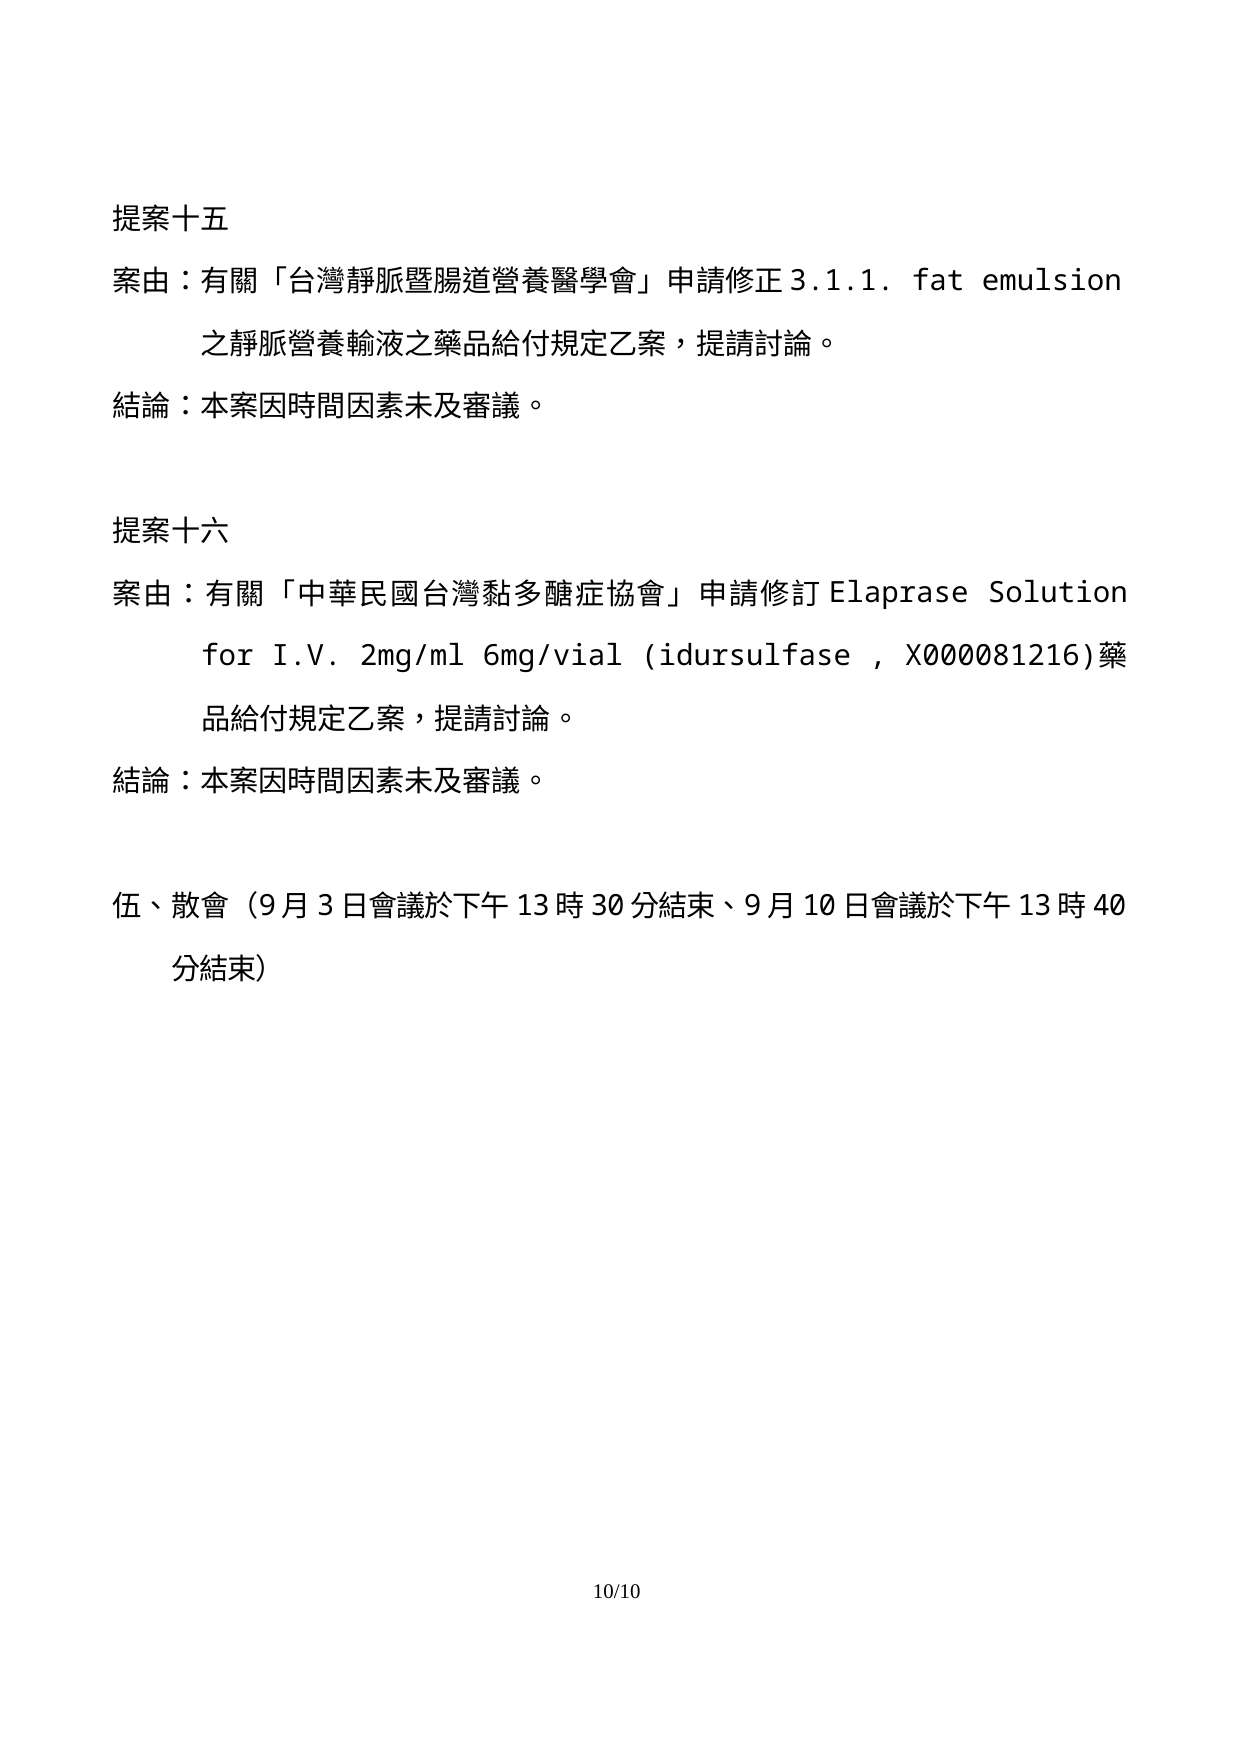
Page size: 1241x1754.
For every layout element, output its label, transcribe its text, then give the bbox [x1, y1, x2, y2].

text 案由：有關「中華民國台灣黏多醣症協會」申請修訂Elaprase Solution for I.V. 2mg/ml 6mg/vial (idursulfase , X000081216)藥品給付規定乙案，提請討論。 [112, 550, 1128, 737]
text 伍、散會（9月3日會議於下午13時30分結束、9月10日會議於下午13時40分結束） [112, 862, 1128, 987]
text 結論：本案因時間因素未及審議。 [112, 737, 1128, 800]
text 結論：本案因時間因素未及審議。 [112, 362, 1128, 425]
text 案由：有關「台灣靜脈暨腸道營養醫學會」申請修正3.1.1. fat emulsion 之靜脈營養輸液之藥品給付規定乙案，提請討論。 [112, 237, 1128, 362]
text 提案十五 [112, 175, 1128, 237]
text 提案十六 [112, 487, 1128, 550]
